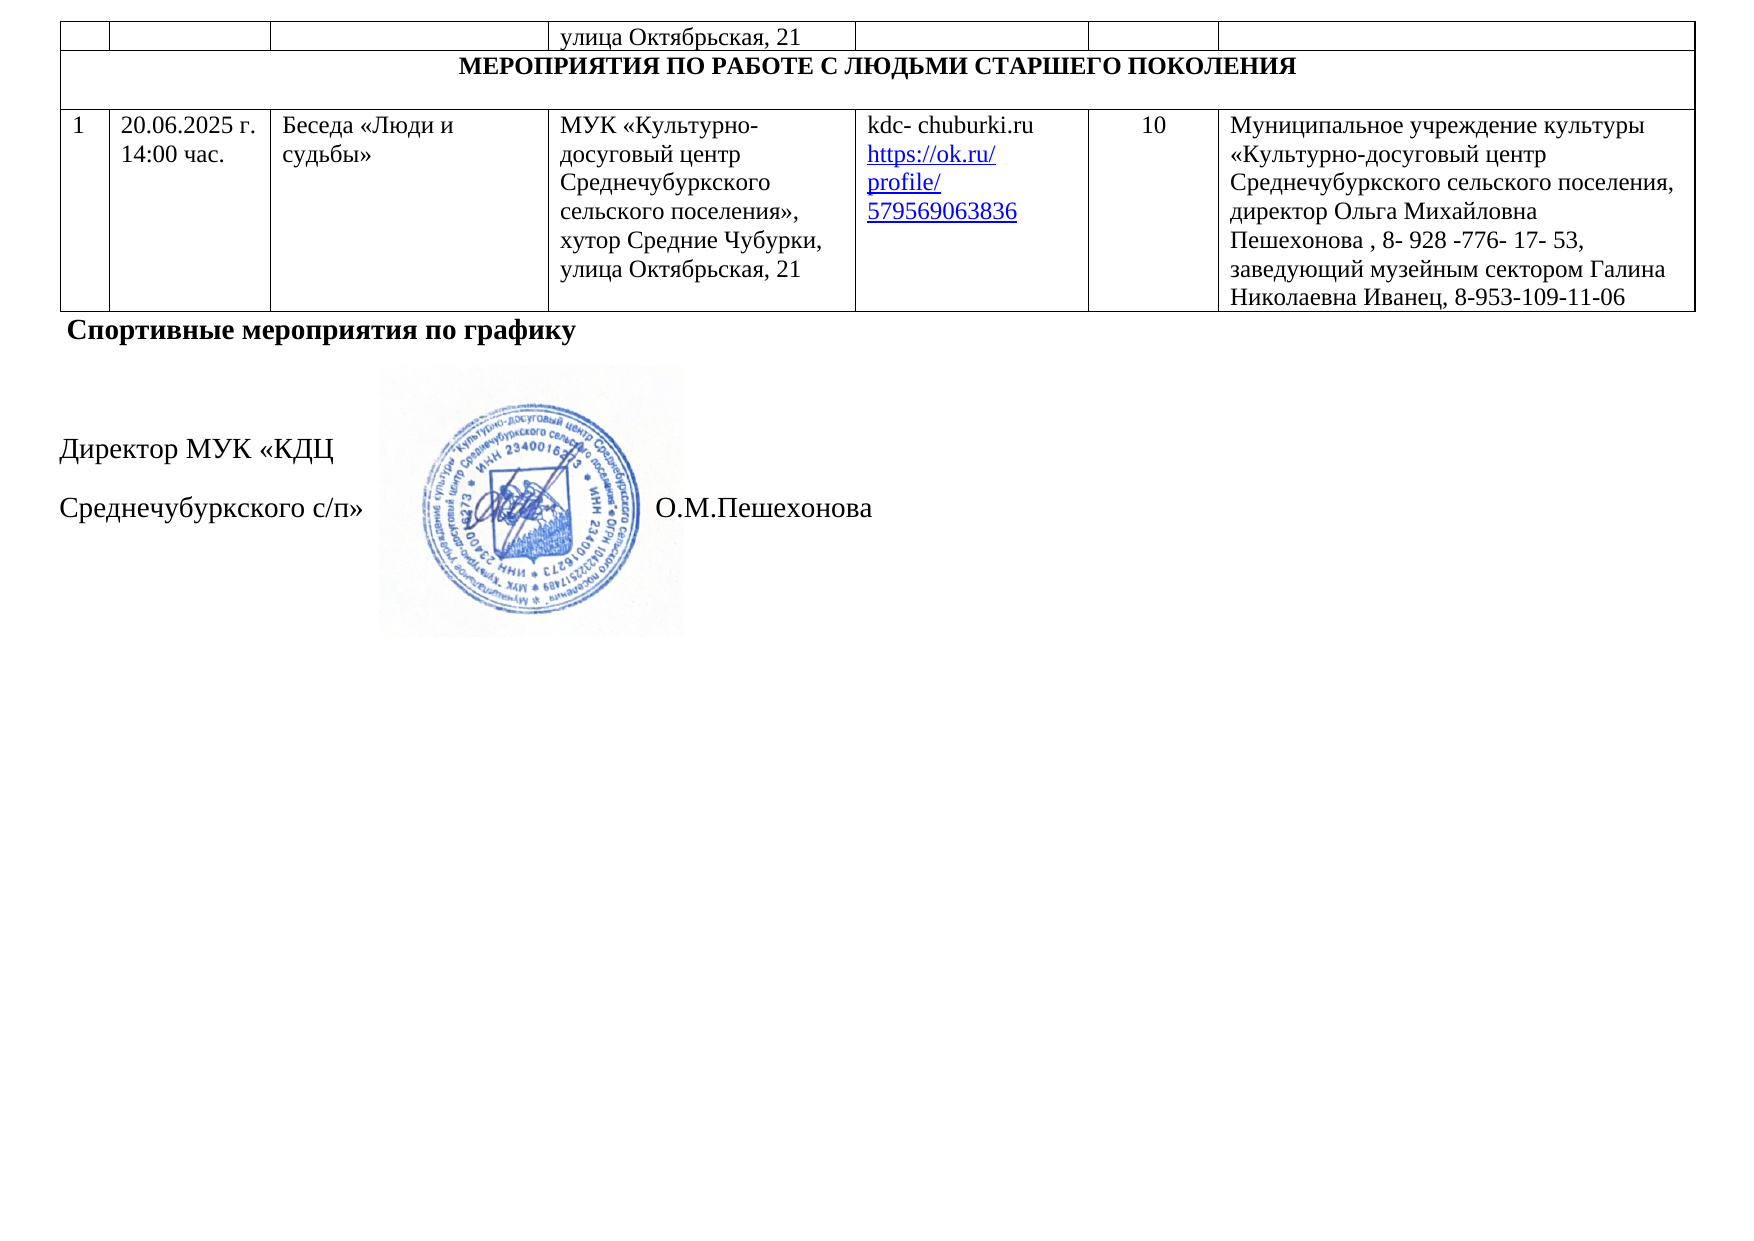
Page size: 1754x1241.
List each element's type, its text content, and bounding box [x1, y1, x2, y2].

text Среднечубуркского с/п» О.М.Пешехонова [59, 490, 378, 524]
table_cell [1089, 22, 1218, 50]
table_cell МЕРОПРИЯТИЯ ПО РАБОТЕ С ЛЮДЬМИ СТАРШЕГО ПОКОЛЕНИЯ [61, 51, 1694, 109]
table_cell [856, 22, 1088, 50]
table_cell Муниципальное учреждение культуры «Культурно-досуговый центр Среднечубуркского сельского поселения, директор Ольга Михайловна Пешехонова , 8- 928 -776- 17- 53, заведующий музейным сектором Галина Николаевна Иванец, 8-953-109-11-06 [1219, 110, 1694, 311]
table_cell [61, 22, 109, 50]
table_cell 10 [1089, 110, 1218, 311]
table_cell 20.06.2025 г. 14:00 час. [110, 110, 270, 311]
text Среднечубуркского с/п» О.М.Пешехонова [684, 490, 1695, 524]
text [684, 431, 1695, 464]
table_cell улица Октябрьская, 21 [549, 22, 855, 50]
table_cell kdc- chuburki.ru https://ok.ru/profile/579569063836 [856, 110, 1088, 311]
table_cell Беседа «Люди и судьбы» [271, 110, 548, 311]
table_cell [271, 22, 548, 50]
text Директор МУК «КДЦ [59, 431, 378, 464]
table_cell [110, 22, 270, 50]
table_cell МУК «Культурно-досуговый центр Среднечубуркского сельского поселения», хутор Средние Чубурки, улица Октябрьская, 21 [549, 110, 855, 311]
table_cell 1 [61, 110, 109, 311]
text Спортивные мероприятия по графику [59, 312, 1695, 346]
table_cell [1219, 22, 1694, 50]
picture [378, 365, 684, 637]
